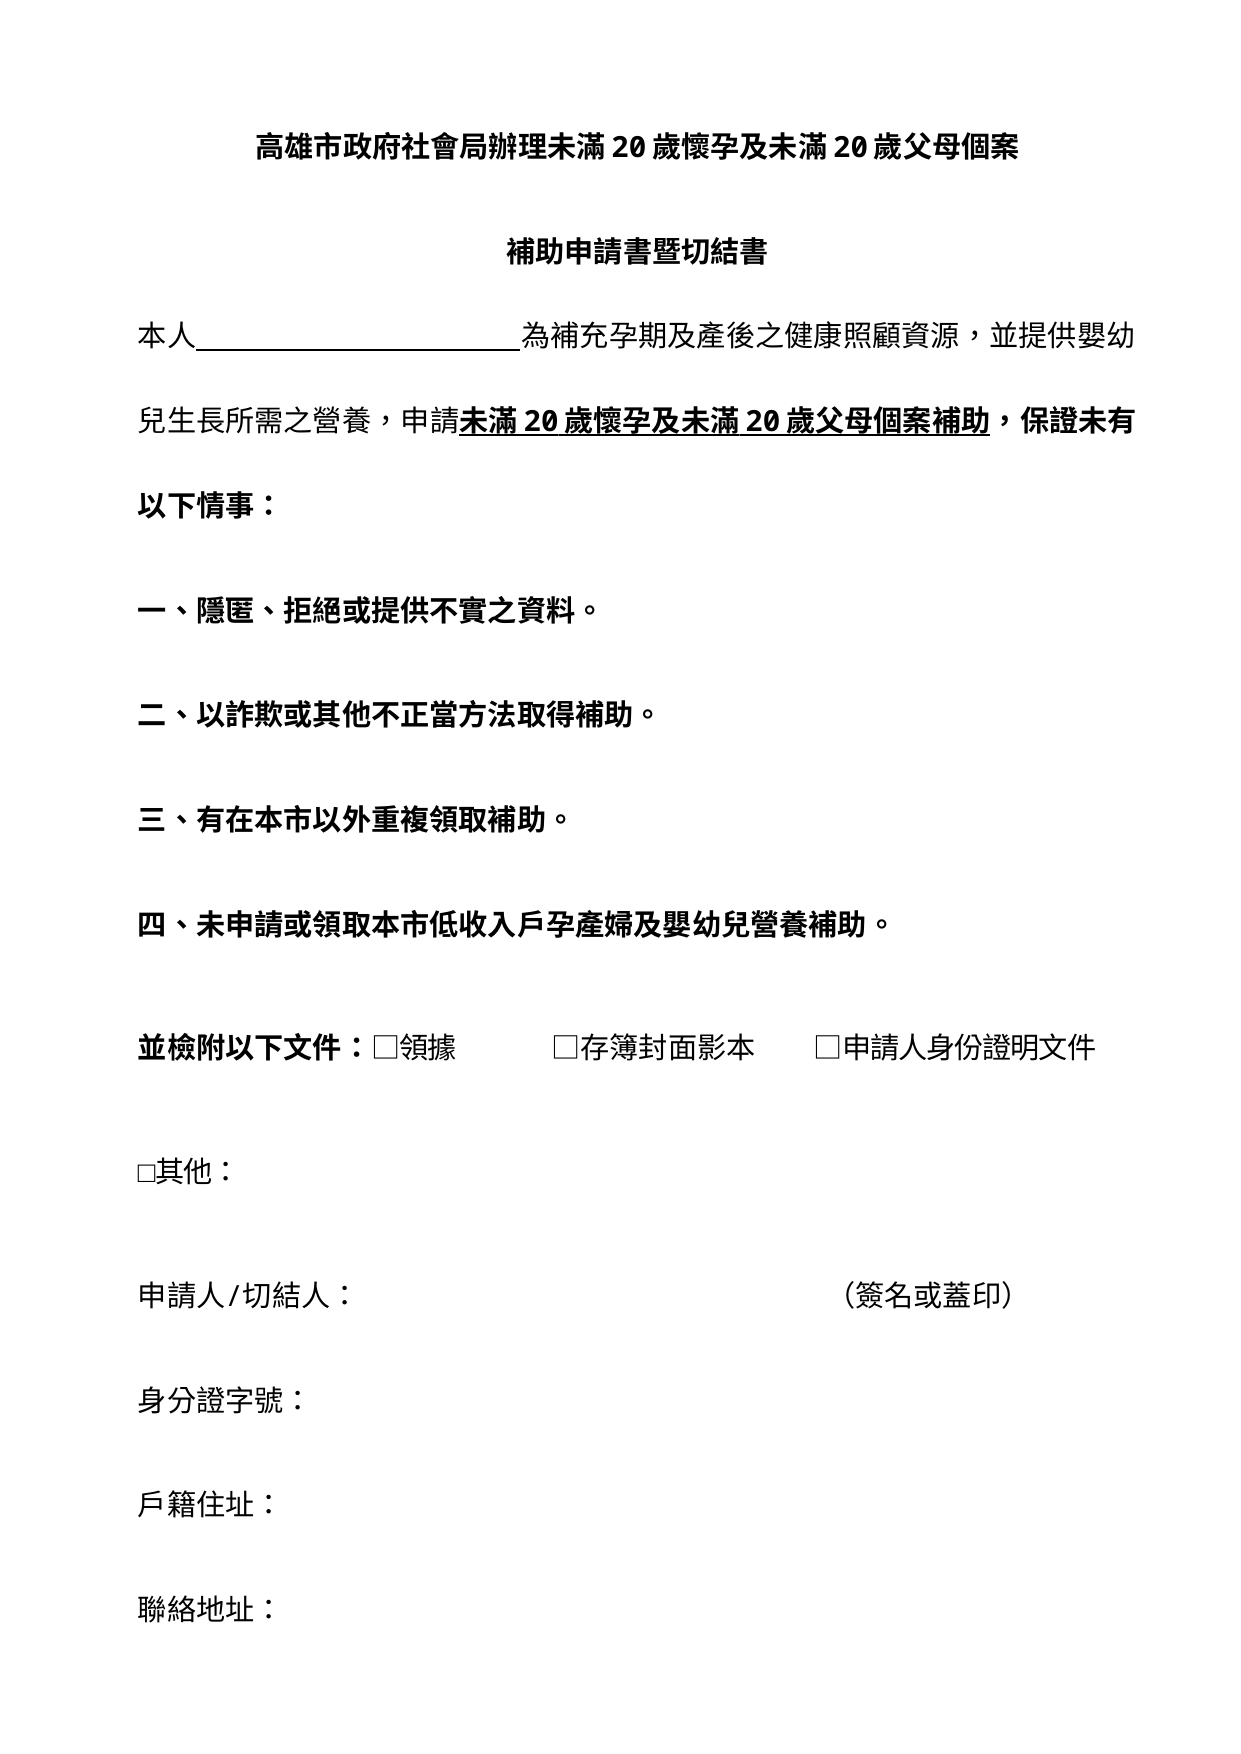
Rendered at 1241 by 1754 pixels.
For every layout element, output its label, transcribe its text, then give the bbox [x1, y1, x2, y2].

text 二、以詐欺或其他不正當方法取得補助。 [138, 671, 1137, 734]
text 並檢附以下文件：□領據 □存簿封面影本 □申請人身份證明文件 [138, 1004, 1137, 1067]
text □其他： [138, 1128, 1137, 1191]
text 本人 為補充孕期及產後之健康照顧資源，並提供嬰幼兒生長所需之營養，申請未滿20歲懷孕及未滿20歲父母個案補助，保證未有以下情事： [138, 313, 1137, 524]
text 申請人/切結人： （簽名或蓋印） [138, 1252, 1137, 1314]
text 身分證字號： [138, 1357, 1137, 1419]
text 補助申請書暨切結書 [138, 208, 1137, 271]
text 四、未申請或領取本市低收入戶孕產婦及嬰幼兒營養補助。 [138, 881, 1137, 943]
text 一、隱匿、拒絕或提供不實之資料。 [138, 567, 1137, 629]
text 戶籍住址： [138, 1461, 1137, 1524]
text 高雄市政府社會局辦理未滿20歲懷孕及未滿20歲父母個案 [138, 103, 1137, 166]
text 三、有在本市以外重複領取補助。 [138, 776, 1137, 839]
text 聯絡地址： [138, 1566, 1137, 1629]
